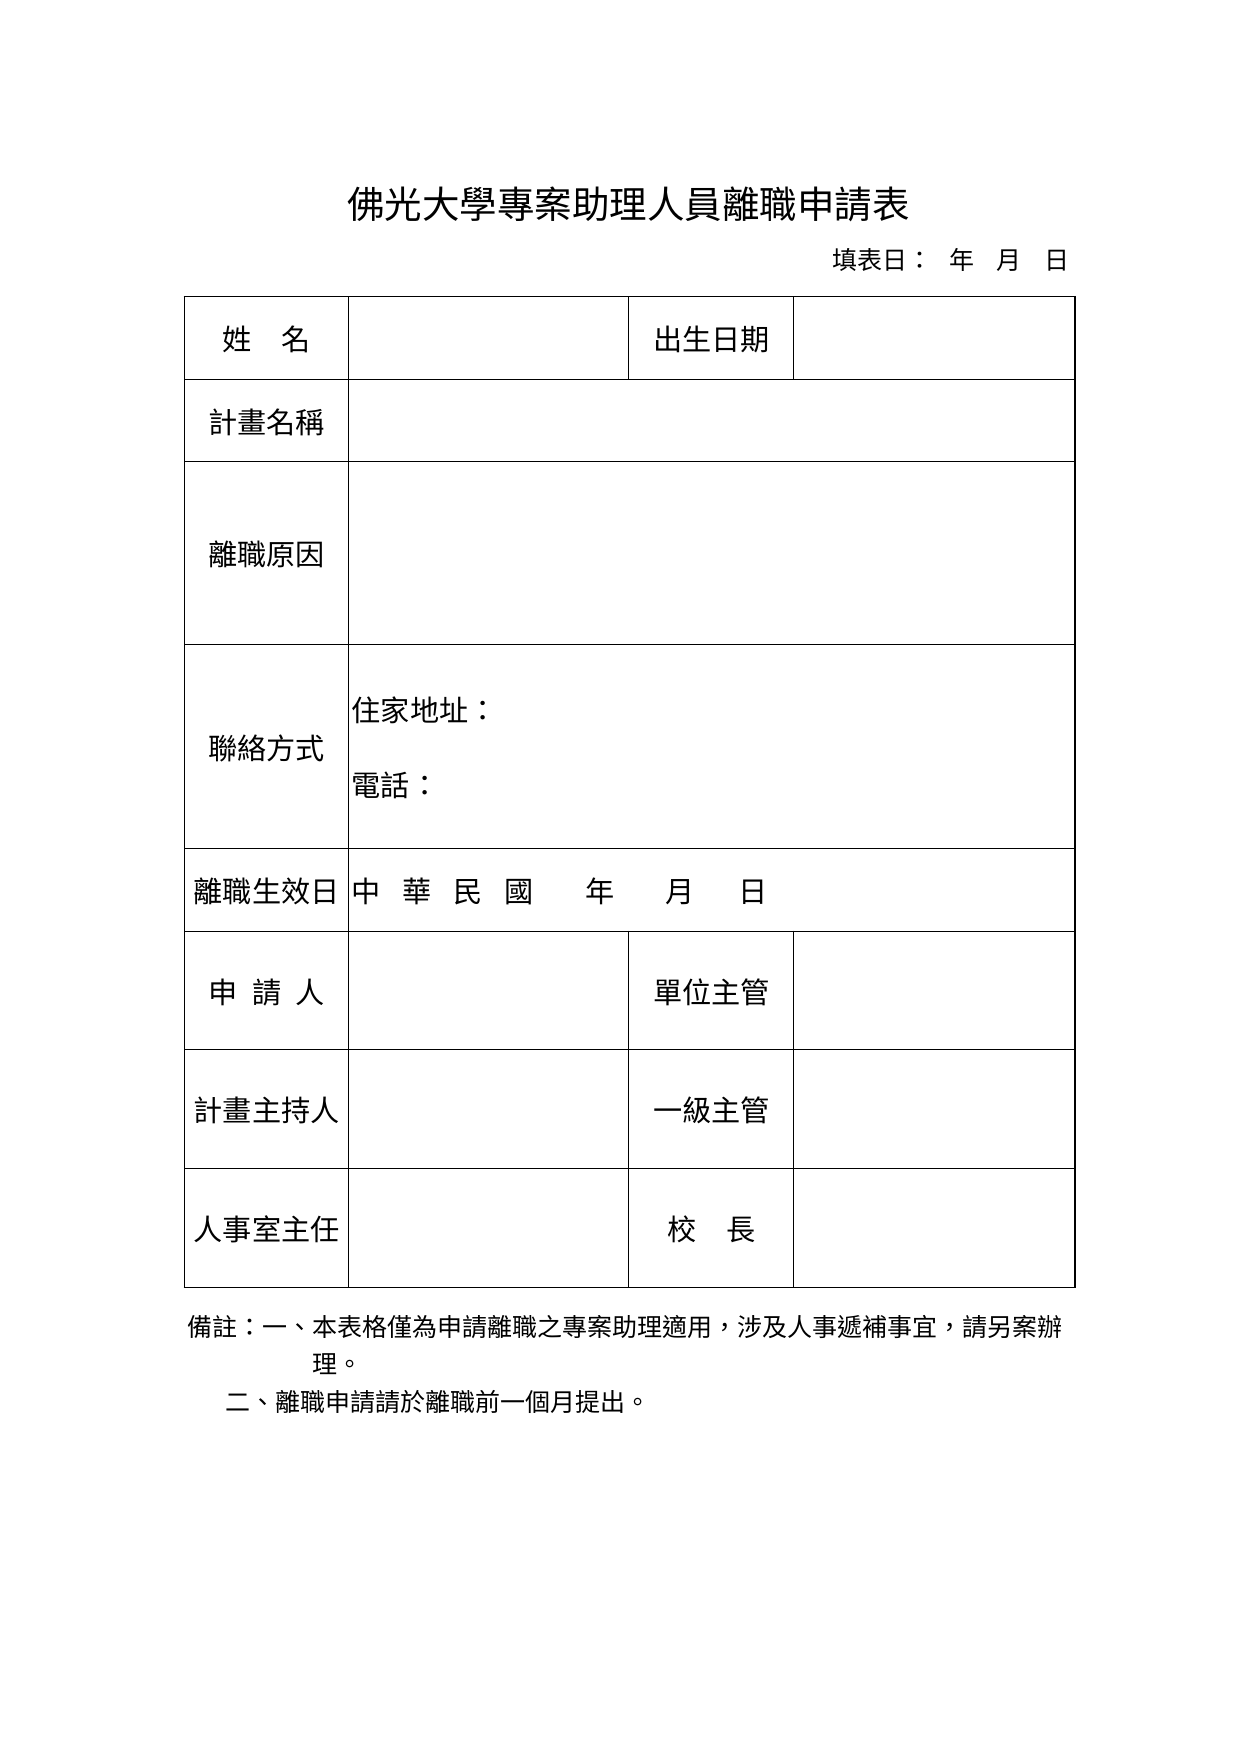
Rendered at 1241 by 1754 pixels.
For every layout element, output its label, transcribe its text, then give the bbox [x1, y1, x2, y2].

table_cell [349, 1050, 628, 1168]
table_cell [349, 932, 628, 1049]
text 二、離職申請請於離職前一個月提出。 [187, 1382, 1069, 1419]
table_cell [349, 380, 1074, 461]
table_cell 離職原因 [185, 462, 348, 644]
table_cell 單位主管 [629, 932, 793, 1049]
table_cell 離職生效日 [185, 849, 348, 931]
table_header 姓 名 [185, 297, 348, 378]
table_cell [794, 1050, 1074, 1168]
table_header [794, 297, 1074, 378]
table_cell [794, 1169, 1074, 1287]
table_cell 住家地址： 電話： [349, 645, 1074, 848]
table_cell [349, 1169, 628, 1287]
text 填表日： 年 月 日 [187, 239, 1069, 277]
text 佛光大學專案助理人員離職申請表 [187, 164, 1069, 239]
table_cell [794, 932, 1074, 1049]
table_header 出生日期 [629, 297, 793, 378]
table_cell 申 請 人 [185, 932, 348, 1049]
table_cell 計畫名稱 [185, 380, 348, 461]
table_cell 一級主管 [629, 1050, 793, 1168]
table_cell 計畫主持人 [185, 1050, 348, 1168]
table_cell [349, 462, 1074, 644]
table_cell 校 長 [629, 1169, 793, 1287]
table_cell 聯絡方式 [185, 645, 348, 848]
table_cell 中 華 民 國 年 月 日 [349, 849, 1074, 931]
table_header [349, 297, 628, 378]
table_cell 人事室主任 [185, 1169, 348, 1287]
text 備註：一、本表格僅為申請離職之專案助理適用，涉及人事遞補事宜，請另案辦理。 [187, 1307, 1069, 1382]
